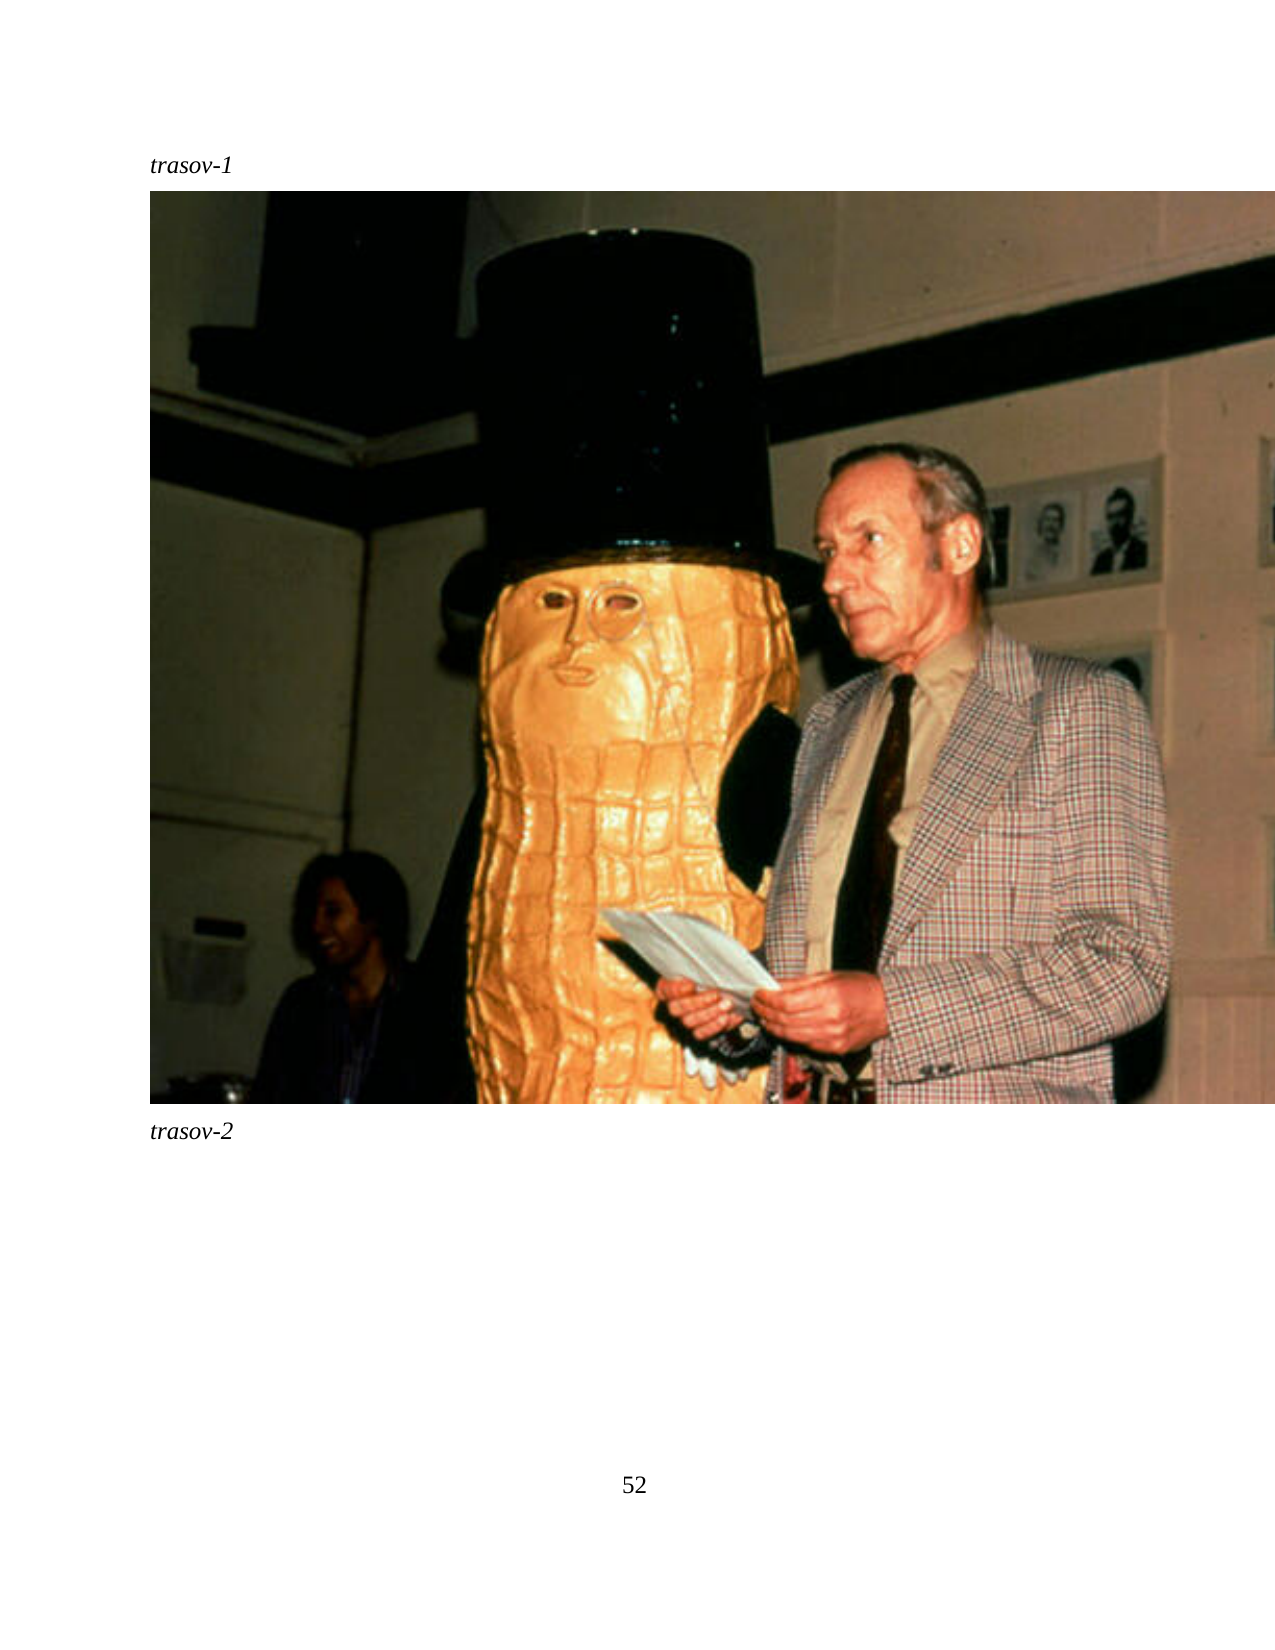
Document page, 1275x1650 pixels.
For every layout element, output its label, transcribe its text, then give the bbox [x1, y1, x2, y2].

text trasov-2 [150, 1116, 1125, 1145]
picture [150, 191, 1275, 1104]
text trasov-1 [150, 150, 1125, 179]
